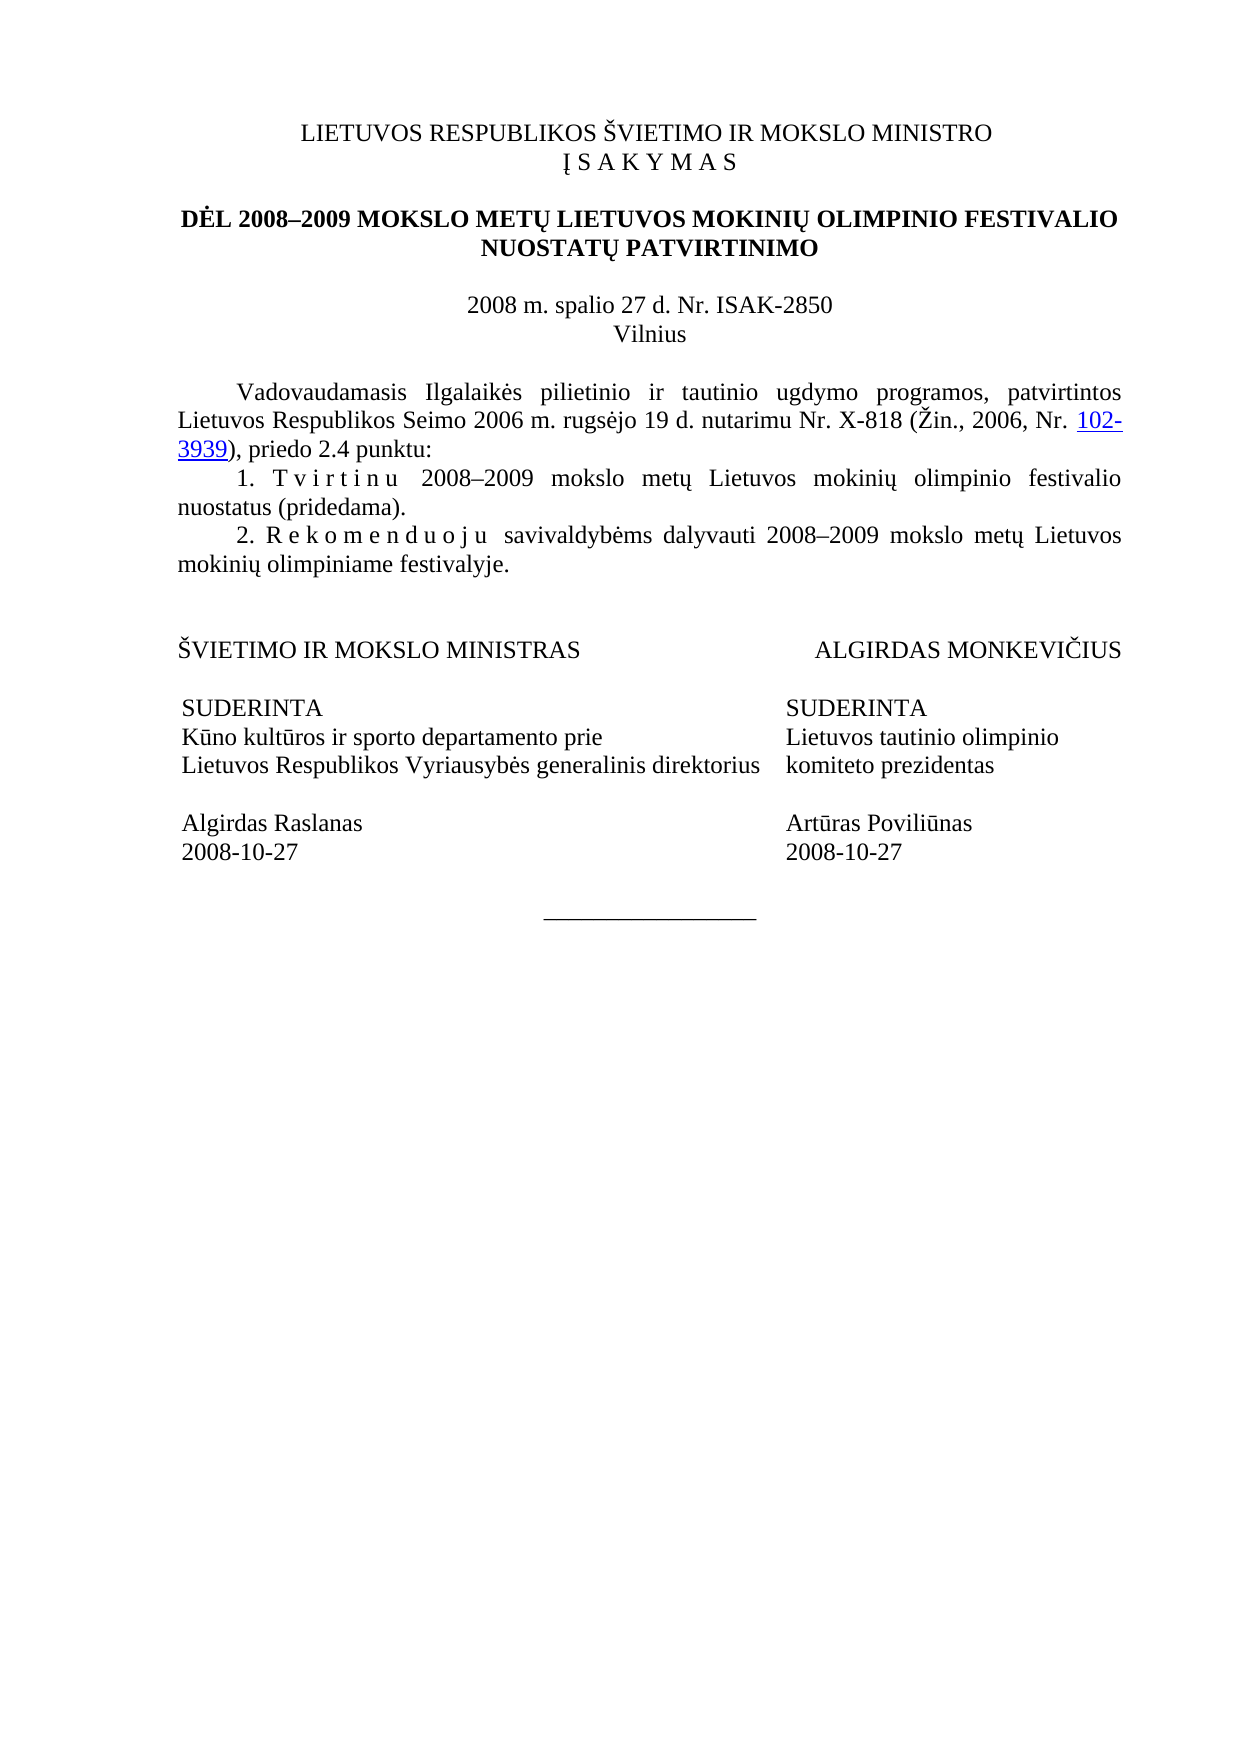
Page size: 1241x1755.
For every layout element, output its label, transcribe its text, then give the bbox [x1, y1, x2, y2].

text ŠVIETIMO IR MOKSLO MINISTRAS ALGIRDAS MONKEVIČIUS [177, 636, 1122, 664]
text 2008 m. spalio 27 d. Nr. ISAK-2850 [177, 291, 1122, 319]
table_cell Artūras Poviliūnas [781, 808, 1122, 837]
table_cell Kūno kultūros ir sporto departamento prie Lietuvos Respublikos Vyriausybės generalinis direktorius [177, 722, 781, 808]
text DĖL 2008–2009 MOKSLO METŲ LIETUVOS MOKINIŲ OLIMPINIO FESTIVALIO NUOSTATŲ PATVIRTINIMO [177, 204, 1122, 262]
text LIETUVOS RESPUBLIKOS ŠVIETIMO IR MOKSLO MINISTRO [177, 118, 1122, 147]
text ĮSAKYMAS [177, 147, 1122, 176]
text 1. Tvirtinu 2008–2009 mokslo metų Lietuvos mokinių olimpinio festivalio nuostatus (pridedama). [177, 463, 1122, 521]
text _________________ [177, 894, 1122, 923]
text Vilnius [177, 319, 1122, 348]
table_header SUDERINTA [781, 693, 1122, 722]
table_cell Lietuvos tautinio olimpinio komiteto prezidentas [781, 722, 1122, 808]
table_cell 2008-10-27 [781, 837, 1122, 866]
text 2. Rekomenduoju savivaldybėms dalyvauti 2008–2009 mokslo metų Lietuvos mokinių olimpiniame festivalyje. [177, 521, 1122, 578]
text Vadovaudamasis Ilgalaikės pilietinio ir tautinio ugdymo programos, patvirtintos Lietuvos Respublikos Seimo 2006 m. rugsėjo 19 d. nutarimu Nr. X-818 (Žin., 2006, Nr. 102-3939), priedo 2.4 punktu: [177, 377, 1122, 463]
table_cell Algirdas Raslanas [177, 808, 781, 837]
table_header SUDERINTA [177, 693, 781, 722]
table_cell 2008-10-27 [177, 837, 781, 866]
